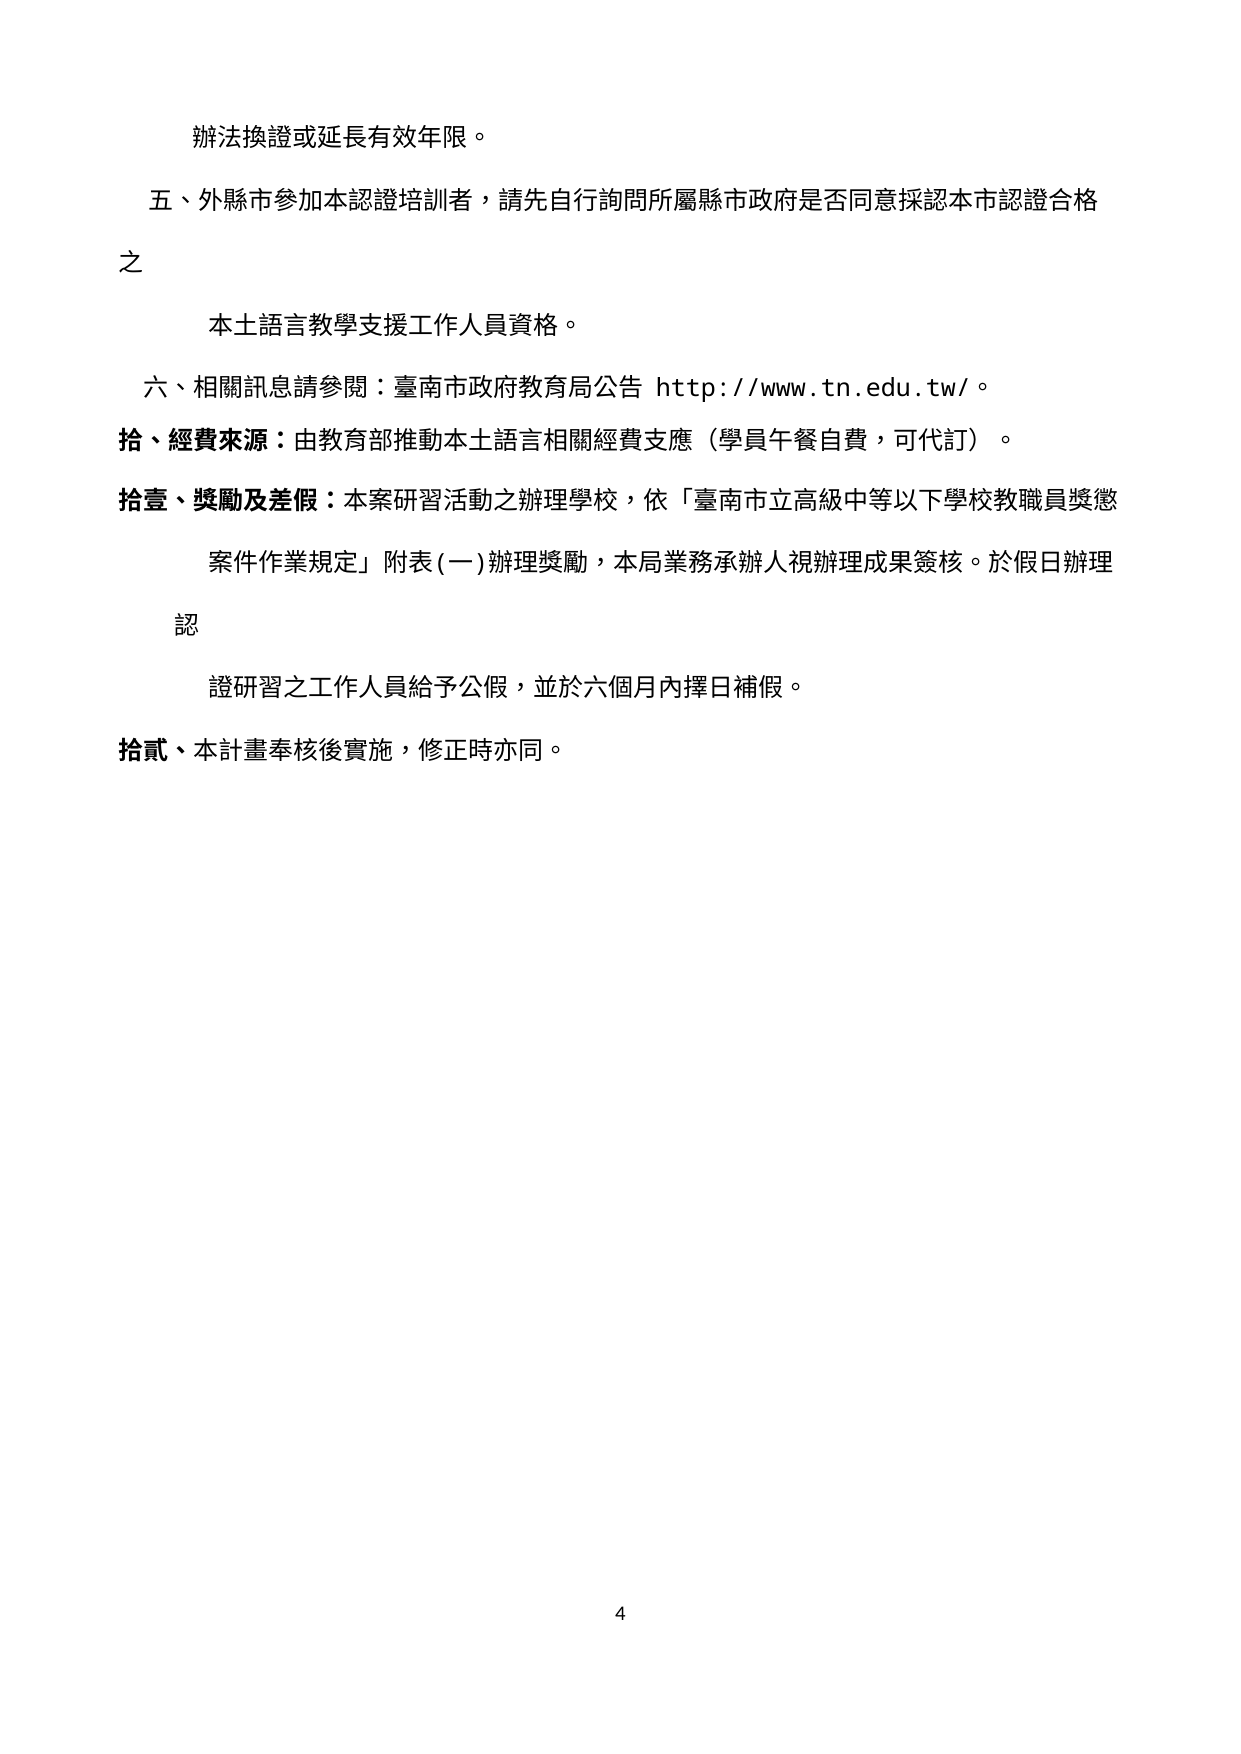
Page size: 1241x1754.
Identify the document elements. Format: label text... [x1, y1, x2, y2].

text 辦法換證或延長有效年限。 [143, 94, 1122, 157]
text 五、外縣市參加本認證培訓者，請先自行詢問所屬縣市政府是否同意採認本市認證合格之 [118, 157, 1122, 282]
text 拾壹、獎勵及差假：本案研習活動之辦理學校，依「臺南市立高級中等以下學校教職員獎懲 [118, 457, 1122, 519]
text 六、相關訊息請參閱：臺南市政府教育局公告 http://www.tn.edu.tw/。 [118, 344, 1122, 407]
text 拾、經費來源：由教育部推動本土語言相關經費支應（學員午餐自費，可代訂）。 [118, 407, 1122, 457]
text 證研習之工作人員給予公假，並於六個月內擇日補假。 [118, 644, 1122, 707]
text 本土語言教學支援工作人員資格。 [118, 282, 1122, 344]
text 拾貳、本計畫奉核後實施，修正時亦同。 [118, 707, 1122, 769]
text 案件作業規定」附表(一)辦理獎勵，本局業務承辦人視辦理成果簽核。於假日辦理認 [118, 519, 1122, 644]
